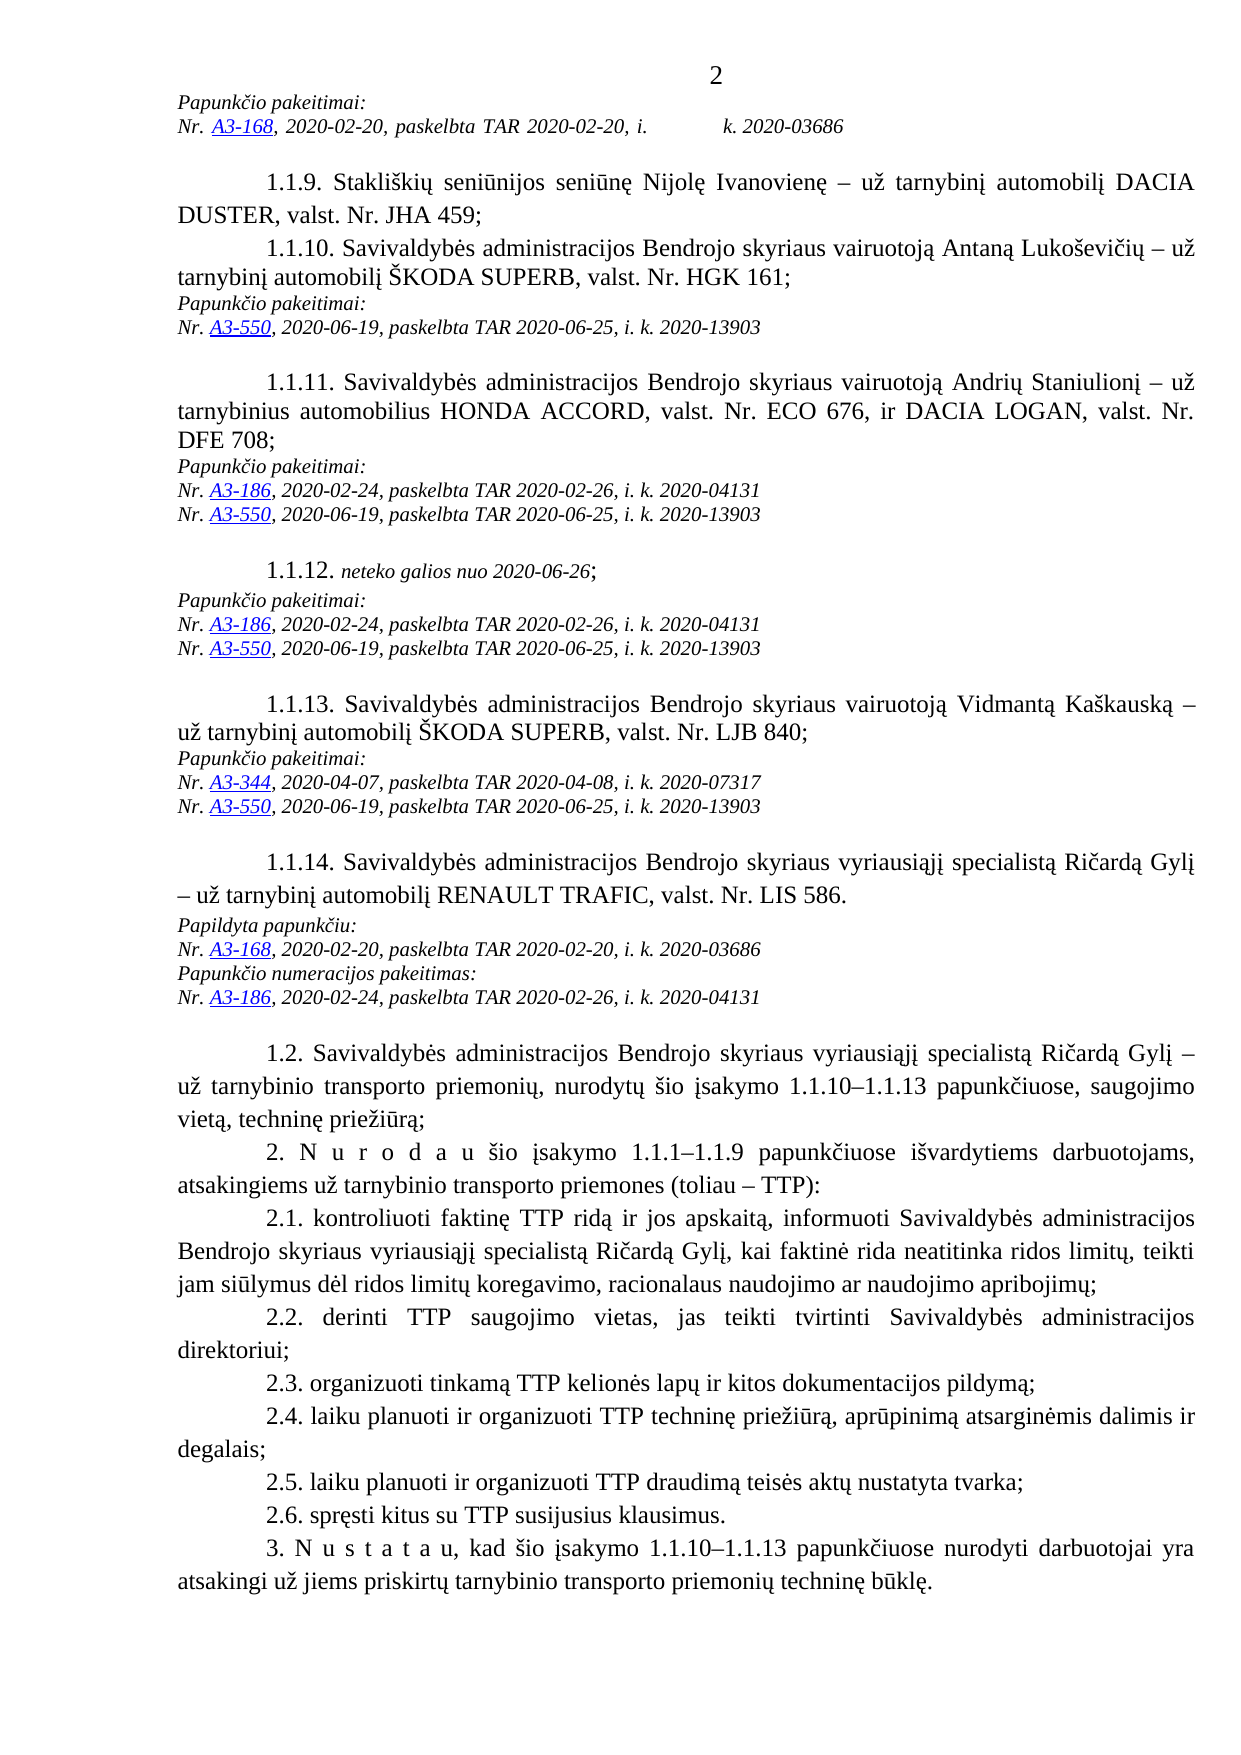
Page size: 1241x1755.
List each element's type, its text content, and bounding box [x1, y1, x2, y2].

text Nr. A3-168, 2020-02-20, paskelbta TAR 2020-02-20, i. k. 2020-03686 [177, 114, 1196, 138]
text 1.1.14. Savivaldybės administracijos Bendrojo skyriaus vyriausiąjį specialistą Ričardą Gylį – už tarnybinį automobilį RENAULT TRAFIC, valst. Nr. LIS 586. [177, 847, 1196, 909]
text 2.2. derinti TTP saugojimo vietas, jas teikti tvirtinti Savivaldybės administracijos direktoriui; [177, 1302, 1196, 1364]
text Nr. A3-550, 2020-06-19, paskelbta TAR 2020-06-25, i. k. 2020-13903 [177, 502, 1196, 526]
text 1.2. Savivaldybės administracijos Bendrojo skyriaus vyriausiąjį specialistą Ričardą Gylį – už tarnybinio transporto priemonių, nurodytų šio įsakymo 1.1.10–1.1.13 papunkčiuose, saugojimo vietą, techninę priežiūrą; [177, 1038, 1196, 1133]
text Papunkčio pakeitimai: [177, 90, 650, 114]
text Papildyta papunkčiu: [177, 913, 1196, 937]
text Nr. A3-186, 2020-02-24, paskelbta TAR 2020-02-26, i. k. 2020-04131 [177, 985, 1196, 1009]
text 1.1.10. Savivaldybės administracijos Bendrojo skyriaus vairuotoją Antaną Lukoševičių – už tarnybinį automobilį ŠKODA SUPERB, valst. Nr. HGK 161; [177, 233, 1196, 291]
text Nr. A3-186, 2020-02-24, paskelbta TAR 2020-02-26, i. k. 2020-04131 [177, 478, 1196, 502]
text 1.1.11. Savivaldybės administracijos Bendrojo skyriaus vairuotoją Andrių Staniulionį – už tarnybinius automobilius HONDA ACCORD, valst. Nr. ECO 676, ir DACIA LOGAN, valst. Nr. DFE 708; [177, 367, 1196, 454]
text 2.5. laiku planuoti ir organizuoti TTP draudimą teisės aktų nustatyta tvarka; [177, 1467, 1196, 1496]
text Nr. A3-550, 2020-06-19, paskelbta TAR 2020-06-25, i. k. 2020-13903 [177, 636, 1196, 660]
text Papunkčio pakeitimai: [177, 588, 1196, 612]
text Nr. A3-550, 2020-06-19, paskelbta TAR 2020-06-25, i. k. 2020-13903 [177, 794, 1196, 818]
text 2.6. spręsti kitus su TTP susijusius klausimus. [177, 1500, 1196, 1529]
text Papunkčio pakeitimai: [177, 746, 1196, 770]
text Papunkčio numeracijos pakeitimas: [177, 961, 1196, 985]
text 3. N u s t a t a u, kad šio įsakymo 1.1.10–1.1.13 papunkčiuose nurodyti darbuotojai yra atsakingi už jiems priskirtų tarnybinio transporto priemonių techninę būklę. [177, 1533, 1196, 1595]
text Papunkčio pakeitimai: [177, 291, 1196, 315]
text 2. N u r o d a u šio įsakymo 1.1.1–1.1.9 papunkčiuose išvardytiems darbuotojams, atsakingiems už tarnybinio transporto priemones (toliau – TTP): [177, 1137, 1196, 1199]
text 2.3. organizuoti tinkamą TTP kelionės lapų ir kitos dokumentacijos pildymą; [177, 1368, 1196, 1397]
text 1.1.9. Stakliškių seniūnijos seniūnę Nijolę Ivanovienę – už tarnybinį automobilį DACIA DUSTER, valst. Nr. JHA 459; [177, 167, 1196, 229]
text 2.4. laiku planuoti ir organizuoti TTP techninę priežiūrą, aprūpinimą atsarginėmis dalimis ir degalais; [177, 1401, 1196, 1463]
text Nr. A3-344, 2020-04-07, paskelbta TAR 2020-04-08, i. k. 2020-07317 [177, 770, 1196, 794]
text Nr. A3-186, 2020-02-24, paskelbta TAR 2020-02-26, i. k. 2020-04131 [177, 612, 1196, 636]
text 1.1.12. neteko galios nuo 2020-06-26; [177, 555, 1196, 583]
text Papunkčio pakeitimai: [177, 454, 1196, 478]
text 2.1. kontroliuoti faktinę TTP ridą ir jos apskaitą, informuoti Savivaldybės administracijos Bendrojo skyriaus vyriausiąjį specialistą Ričardą Gylį, kai faktinė rida neatitinka ridos limitų, teikti jam siūlymus dėl ridos limitų koregavimo, racionalaus naudojimo ar naudojimo apribojimų; [177, 1203, 1196, 1298]
text Nr. A3-550, 2020-06-19, paskelbta TAR 2020-06-25, i. k. 2020-13903 [177, 315, 1196, 339]
text 1.1.13. Savivaldybės administracijos Bendrojo skyriaus vairuotoją Vidmantą Kaškauską – už tarnybinį automobilį ŠKODA SUPERB, valst. Nr. LJB 840; [177, 689, 1196, 746]
text Nr. A3-168, 2020-02-20, paskelbta TAR 2020-02-20, i. k. 2020-03686 [177, 937, 1196, 961]
text [723, 90, 1196, 114]
